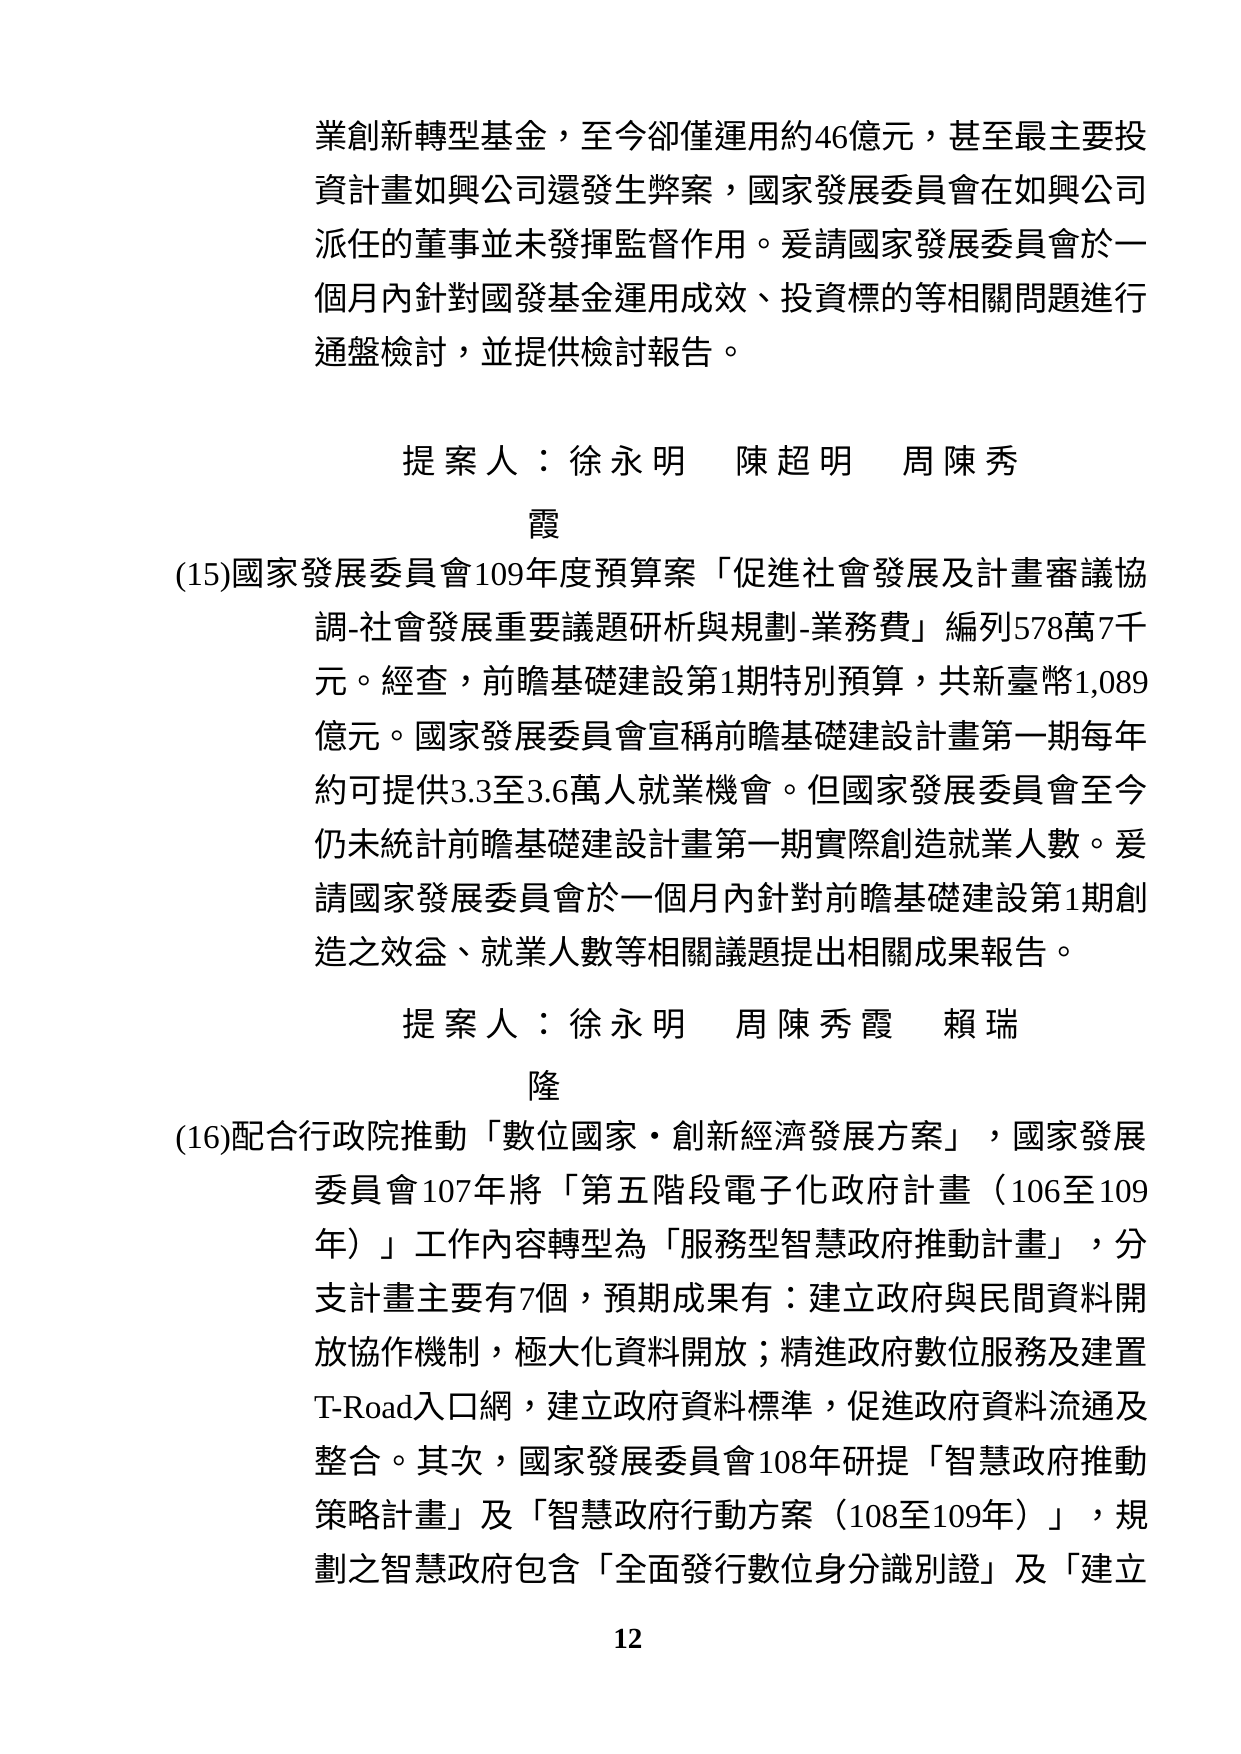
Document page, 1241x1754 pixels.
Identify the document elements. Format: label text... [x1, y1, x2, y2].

list 業創新轉型基金，至今卻僅運用約46億元，甚至最主要投資計畫如興公司還發生弊案，國家發展委員會在如興公司派任的董事並未發揮監督作用。爰請國家發展委員會於一個月內針對國發基金運用成效、投資標的等相關問題進行通盤檢討，並提供檢討報告。 [175, 105, 1148, 376]
text 提案人：徐永明 周陳秀霞 賴瑞隆 [384, 980, 1044, 1105]
list 國家發展委員會109年度預算案「促進社會發展及計畫審議協調-社會發展重要議題研析與規劃-業務費」編列578萬7千元。經查，前瞻基礎建設第1期特別預算，共新臺幣1,089億元。國家發展委員會宣稱前瞻基礎建設計畫第一期每年約可提供3.3至3.6萬人就業機會。但國家發展委員會至今仍未統計前瞻基礎建設計畫第一期實際創造就業人數。爰請國家發展委員會於一個月內針對前瞻基礎建設第1期創造之效益、就業人數等相關議題提出相關成果報告。 [175, 542, 1148, 976]
list 配合行政院推動「數位國家‧創新經濟發展方案」，國家發展委員會107年將「第五階段電子化政府計畫（106至109年）」工作內容轉型為「服務型智慧政府推動計畫」，分支計畫主要有7個，預期成果有：建立政府與民間資料開放協作機制，極大化資料開放；精進政府數位服務及建置T-Road入口網，建立政府資料標準，促進政府資料流通及整合。其次，國家發展委員會108年研提「智慧政府推動策略計畫」及「智慧政府行動方案（108至109年）」，規劃之智慧政府包含「全面發行數位身分識別證」及「建立 [175, 1105, 1148, 1592]
text 提案人：徐永明 陳超明 周陳秀霞 [384, 417, 1044, 542]
